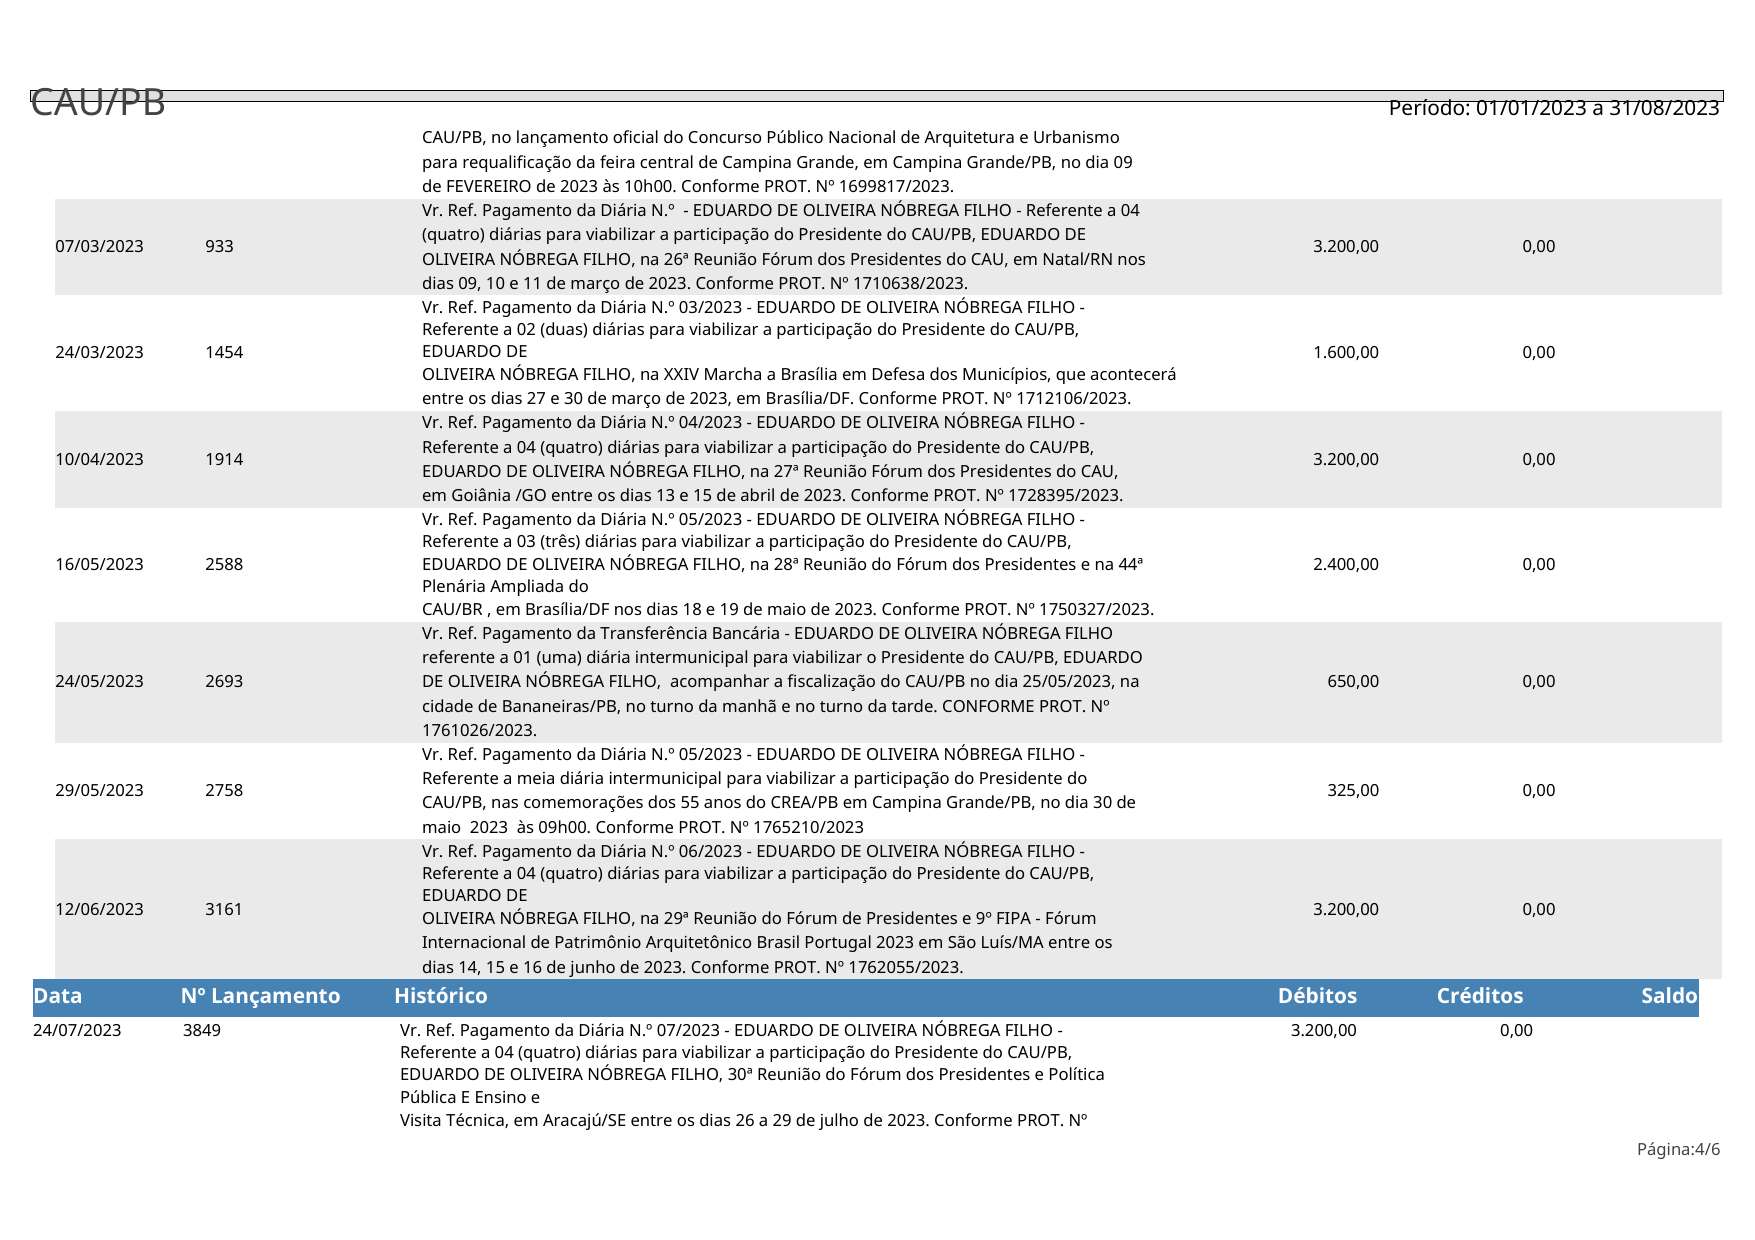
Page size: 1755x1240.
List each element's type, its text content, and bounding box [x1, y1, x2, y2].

table_cell 3.200,00 [1278, 1017, 1437, 1131]
table_cell 933 [203, 199, 416, 295]
table_header Débitos [1278, 979, 1437, 1017]
table_header Nº Lançamento [180, 979, 394, 1017]
table_cell 24/07/2023 [33, 1017, 180, 1131]
table_cell [1664, 199, 1722, 295]
table_cell Vr. Ref. Pagamento da Transferência Bancária - EDUARDO DE OLIVEIRA NÓBREGA FILHO referente a 01 (uma) diária intermunicipal para viabilizar o Presidente do CAU/PB, EDUARDO DE OLIVEIRA NÓBREGA FILHO, acompanhar a fiscalização do CAU/PB no dia 25/05/2023, na cidade de Bananeiras/PB, no turno da manhã e no turno da tarde. CONFORME PROT. Nº 1761026/2023. [416, 622, 1300, 743]
table_cell 3849 [180, 1017, 394, 1131]
table_cell [1664, 508, 1722, 622]
table_cell [1459, 126, 1664, 198]
table_cell [1300, 126, 1459, 198]
table_cell 0,00 [1459, 199, 1664, 295]
table_cell [1664, 411, 1722, 508]
table_cell [1641, 1017, 1699, 1131]
table_cell 24/03/2023 [55, 295, 203, 411]
table_cell 1.600,00 [1300, 295, 1459, 411]
table_cell Vr. Ref. Pagamento da Diária N.º - EDUARDO DE OLIVEIRA NÓBREGA FILHO - Referente a 04 (quatro) diárias para viabilizar a participação do Presidente do CAU/PB, EDUARDO DE OLIVEIRA NÓBREGA FILHO, na 26ª Reunião Fórum dos Presidentes do CAU, em Natal/RN nos dias 09, 10 e 11 de março de 2023. Conforme PROT. Nº 1710638/2023. [416, 199, 1300, 295]
table_cell Vr. Ref. Pagamento da Diária N.º 03/2023 - EDUARDO DE OLIVEIRA NÓBREGA FILHO - Referente a 02 (duas) diárias para viabilizar a participação do Presidente do CAU/PB, EDUARDO DE OLIVEIRA NÓBREGA FILHO, na XXIV Marcha a Brasília em Defesa dos Municípios, que acontecerá entre os dias 27 e 30 de março de 2023, em Brasília/DF. Conforme PROT. Nº 1712106/2023. [416, 295, 1300, 411]
table_cell 07/03/2023 [55, 199, 203, 295]
table_cell [1664, 622, 1722, 743]
table_cell 24/05/2023 [55, 622, 203, 743]
table_cell 650,00 [1300, 622, 1459, 743]
table_cell 29/05/2023 [55, 743, 203, 839]
table_cell 3.200,00 [1300, 199, 1459, 295]
table_cell Vr. Ref. Pagamento da Diária N.º 06/2023 - EDUARDO DE OLIVEIRA NÓBREGA FILHO - Referente a 04 (quatro) diárias para viabilizar a participação do Presidente do CAU/PB, EDUARDO DE OLIVEIRA NÓBREGA FILHO, na 29ª Reunião do Fórum de Presidentes e 9º FIPA - Fórum Internacional de Patrimônio Arquitetônico Brasil Portugal 2023 em São Luís/MA entre os dias 14, 15 e 16 de junho de 2023. Conforme PROT. Nº 1762055/2023. [416, 839, 1300, 979]
table_cell 2693 [203, 622, 416, 743]
table_header Saldo [1641, 979, 1699, 1017]
table_cell 3.200,00 [1300, 839, 1459, 979]
table_cell 0,00 [1459, 295, 1664, 411]
table_cell [203, 126, 416, 198]
table_cell Vr. Ref. Pagamento da Diária N.º 05/2023 - EDUARDO DE OLIVEIRA NÓBREGA FILHO - Referente a meia diária intermunicipal para viabilizar a participação do Presidente do CAU/PB, nas comemorações dos 55 anos do CREA/PB em Campina Grande/PB, no dia 30 de maio 2023 às 09h00. Conforme PROT. Nº 1765210/2023 [416, 743, 1300, 839]
table_cell 2588 [203, 508, 416, 622]
table_cell 325,00 [1300, 743, 1459, 839]
table_cell 0,00 [1437, 1017, 1641, 1131]
table_cell CAU/PB, no lançamento oficial do Concurso Público Nacional de Arquitetura e Urbanismo para requalificação da feira central de Campina Grande, em Campina Grande/PB, no dia 09 de FEVEREIRO de 2023 às 10h00. Conforme PROT. Nº 1699817/2023. [416, 126, 1300, 198]
table_cell 10/04/2023 [55, 411, 203, 508]
table_cell 0,00 [1459, 622, 1664, 743]
table_cell Vr. Ref. Pagamento da Diária N.º 07/2023 - EDUARDO DE OLIVEIRA NÓBREGA FILHO - Referente a 04 (quatro) diárias para viabilizar a participação do Presidente do CAU/PB, EDUARDO DE OLIVEIRA NÓBREGA FILHO, 30ª Reunião do Fórum dos Presidentes e Política Pública E Ensino e Visita Técnica, em Aracajú/SE entre os dias 26 a 29 de julho de 2023. Conforme PROT. Nº [394, 1017, 1278, 1131]
table_cell 0,00 [1459, 411, 1664, 508]
table_cell 3.200,00 [1300, 411, 1459, 508]
table_header Histórico [394, 979, 1278, 1017]
table_cell [55, 126, 203, 198]
table_cell Vr. Ref. Pagamento da Diária N.º 05/2023 - EDUARDO DE OLIVEIRA NÓBREGA FILHO - Referente a 03 (três) diárias para viabilizar a participação do Presidente do CAU/PB, EDUARDO DE OLIVEIRA NÓBREGA FILHO, na 28ª Reunião do Fórum dos Presidentes e na 44ª Plenária Ampliada do CAU/BR , em Brasília/DF nos dias 18 e 19 de maio de 2023. Conforme PROT. Nº 1750327/2023. [416, 508, 1300, 622]
table_cell 16/05/2023 [55, 508, 203, 622]
table_cell 2758 [203, 743, 416, 839]
table_cell [1664, 295, 1722, 411]
table_cell 3161 [203, 839, 416, 979]
table_cell 0,00 [1459, 743, 1664, 839]
table_cell [1664, 126, 1722, 198]
table_cell 1454 [203, 295, 416, 411]
table_cell 2.400,00 [1300, 508, 1459, 622]
table_cell [1664, 743, 1722, 839]
table_header Créditos [1437, 979, 1641, 1017]
table_cell 0,00 [1459, 839, 1664, 979]
table_cell 1914 [203, 411, 416, 508]
table_cell 0,00 [1459, 508, 1664, 622]
table_cell Vr. Ref. Pagamento da Diária N.º 04/2023 - EDUARDO DE OLIVEIRA NÓBREGA FILHO - Referente a 04 (quatro) diárias para viabilizar a participação do Presidente do CAU/PB, EDUARDO DE OLIVEIRA NÓBREGA FILHO, na 27ª Reunião Fórum dos Presidentes do CAU, em Goiânia /GO entre os dias 13 e 15 de abril de 2023. Conforme PROT. Nº 1728395/2023. [416, 411, 1300, 508]
table_cell 12/06/2023 [55, 839, 203, 979]
table_cell [1664, 839, 1722, 979]
table_header Data [33, 979, 180, 1017]
